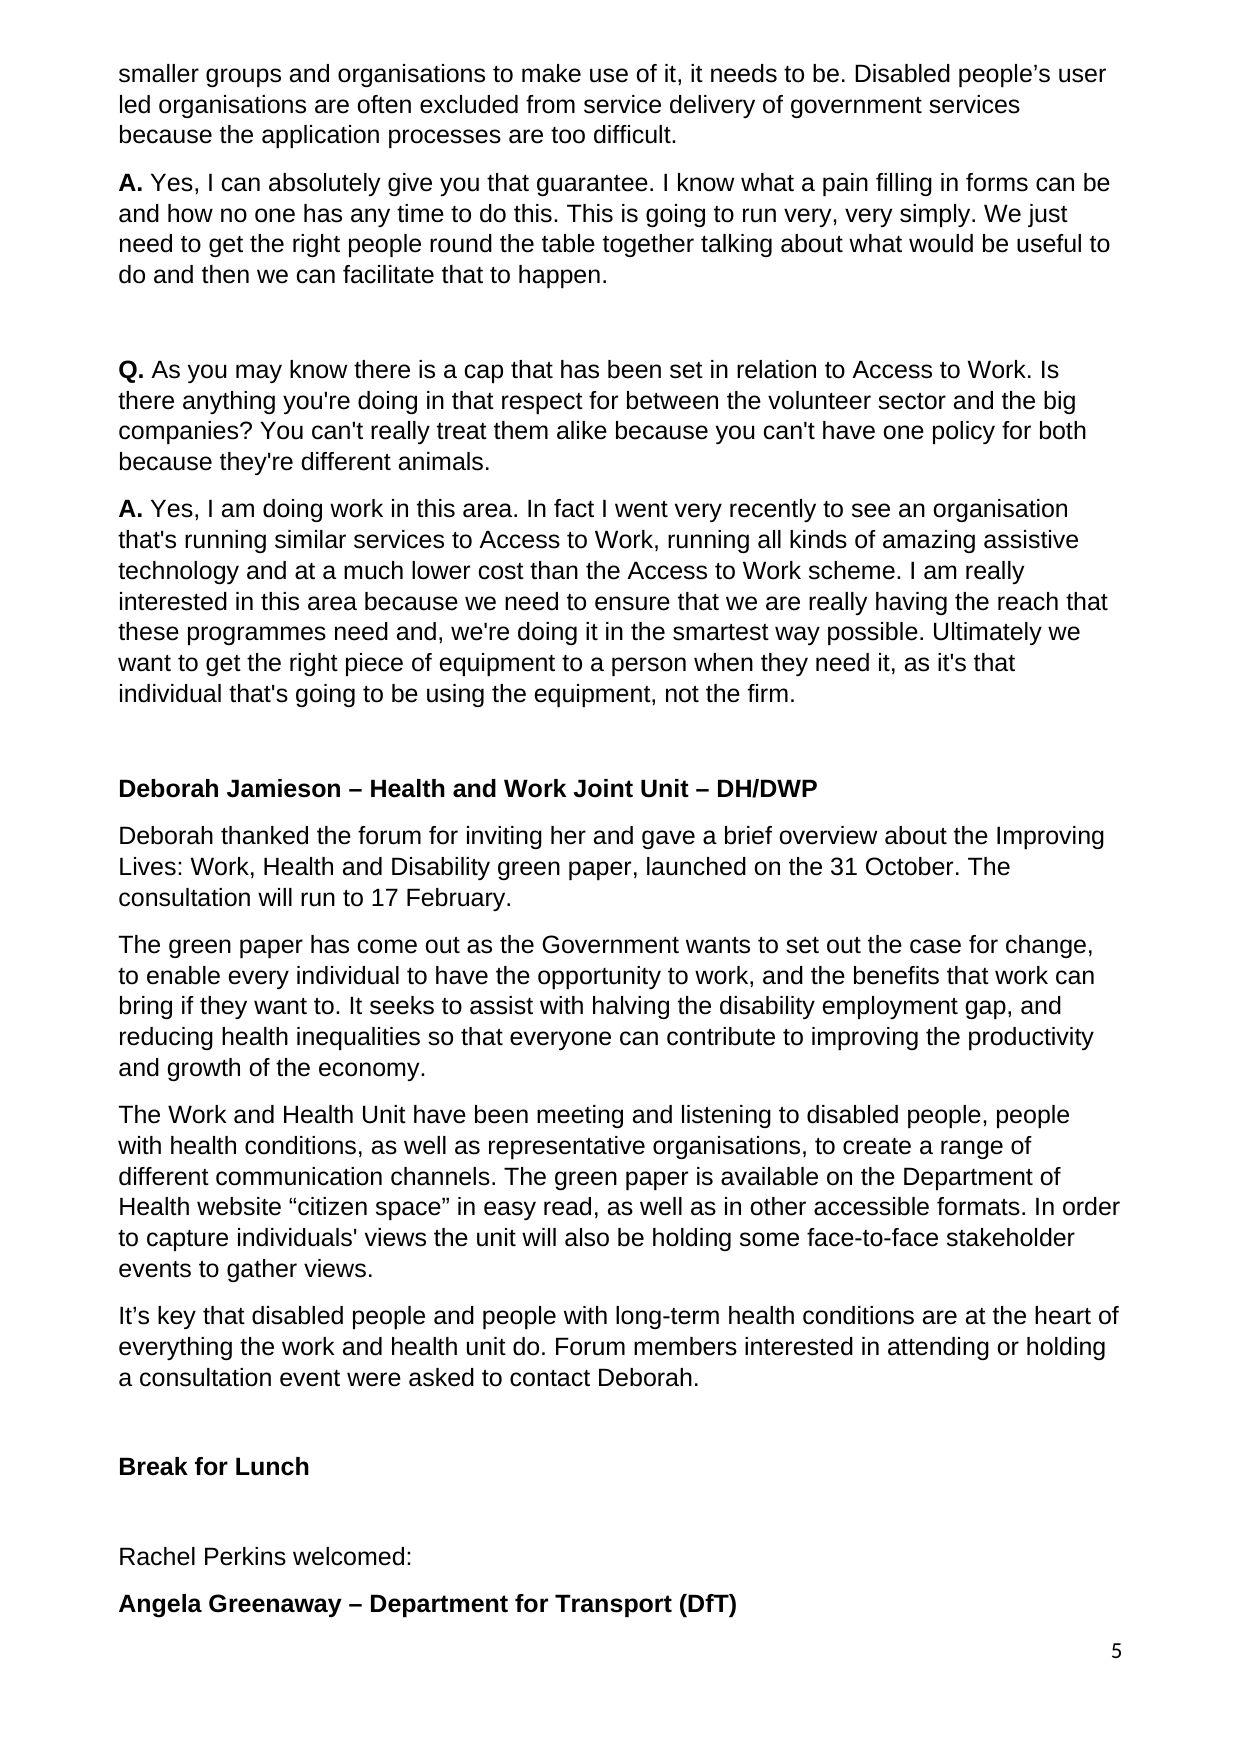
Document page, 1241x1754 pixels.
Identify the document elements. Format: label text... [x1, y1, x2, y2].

text Deborah thanked the forum for inviting her and gave a brief overview about the Improving Lives: Work, Health and Disability green paper, launched on the 31 October. The consultation will run to 17 February. [118, 821, 1122, 911]
text It’s key that disabled people and people with long-term health conditions are at the heart of everything the work and health unit do. Forum members interested in attending or holding a consultation event were asked to contact Deborah. [118, 1301, 1122, 1391]
text The green paper has come out as the Government wants to set out the case for change, to enable every individual to have the opportunity to work, and the benefits that work can bring if they want to. It seeks to assist with halving the disability employment gap, and reducing health inequalities so that everyone can contribute to improving the productivity and growth of the economy. [118, 930, 1122, 1082]
text Q. As you may know there is a cap that has been set in relation to Access to Work. Is there anything you're doing in that respect for between the volunteer sector and the big companies? You can't really treat them alike because you can't have one policy for both because they're different animals. [118, 355, 1122, 476]
text Angela Greenaway – Department for Transport (DfT) [118, 1589, 1122, 1618]
text smaller groups and organisations to make use of it, it needs to be. Disabled people’s user led organisations are often excluded from service delivery of government services because the application processes are too difficult. [118, 59, 1122, 149]
text A. Yes, I can absolutely give you that guarantee. I know what a pain filling in forms can be and how no one has any time to do this. This is going to run very, very simply. We just need to get the right people round the table together talking about what would be useful to do and then we can facilitate that to happen. [118, 168, 1122, 289]
text The Work and Health Unit have been meeting and listening to disabled people, people with health conditions, as well as representative organisations, to create a range of different communication channels. The green paper is available on the Department of Health website “citizen space” in easy read, as well as in other accessible formats. In order to capture individuals' views the unit will also be holding some face-to-face stakeholder events to gather views. [118, 1100, 1122, 1283]
text A. Yes, I am doing work in this area. In fact I went very recently to see an organisation that's running similar services to Access to Work, running all kinds of amazing assistive technology and at a much lower cost than the Access to Work scheme. I am really interested in this area because we need to ensure that we are really having the reach that these programmes need and, we're doing it in the smartest way possible. Ultimately we want to get the right piece of equipment to a person when they need it, as it's that individual that's going to be using the equipment, not the firm. [118, 494, 1122, 708]
text Deborah Jamieson – Health and Work Joint Unit – DH/DWP [118, 774, 1122, 802]
text Rachel Perkins welcomed: [118, 1542, 1122, 1571]
text Break for Lunch [118, 1452, 1122, 1481]
